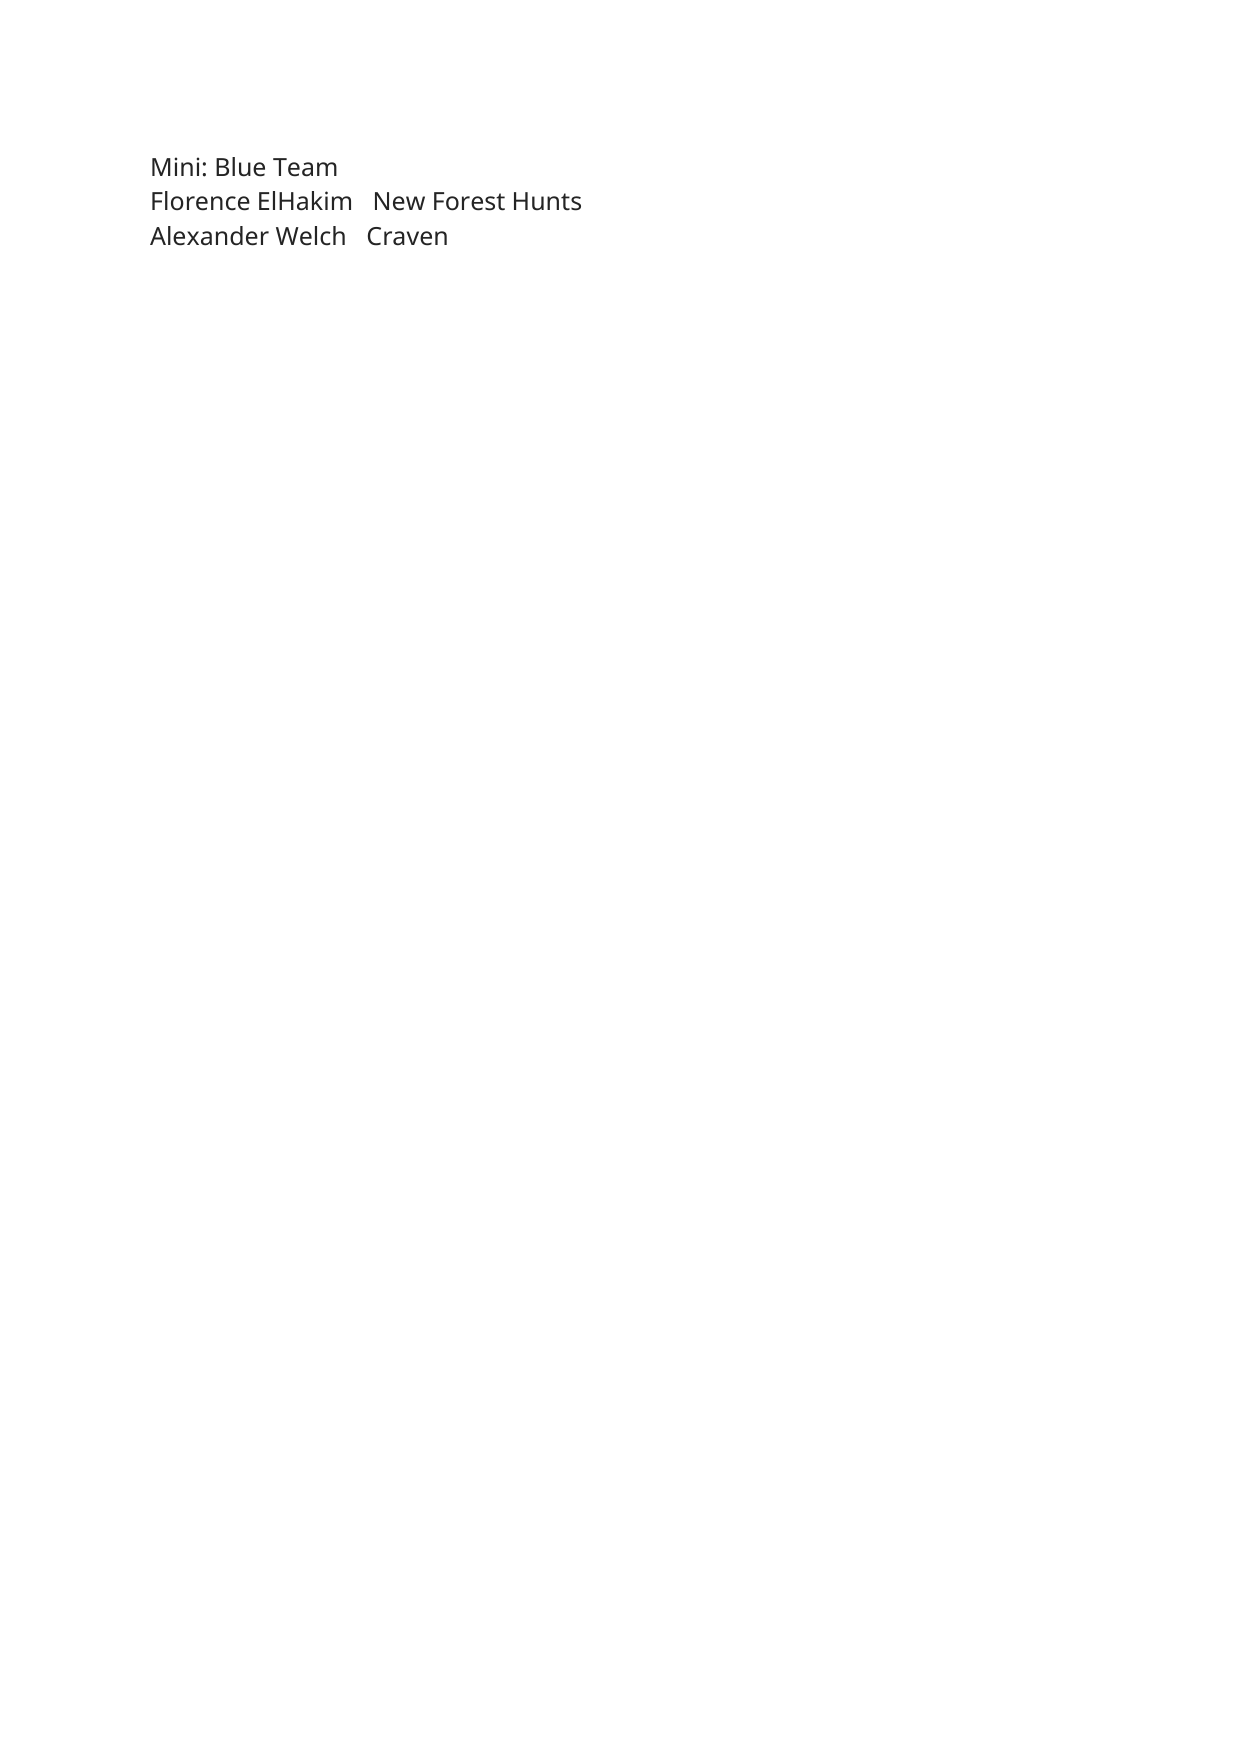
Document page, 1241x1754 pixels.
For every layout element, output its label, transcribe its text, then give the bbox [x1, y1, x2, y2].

text Florence ElHakim New Forest Hunts [150, 184, 1090, 218]
text Mini: Blue Team [150, 150, 1090, 184]
text Alexander Welch Craven [150, 218, 1090, 252]
